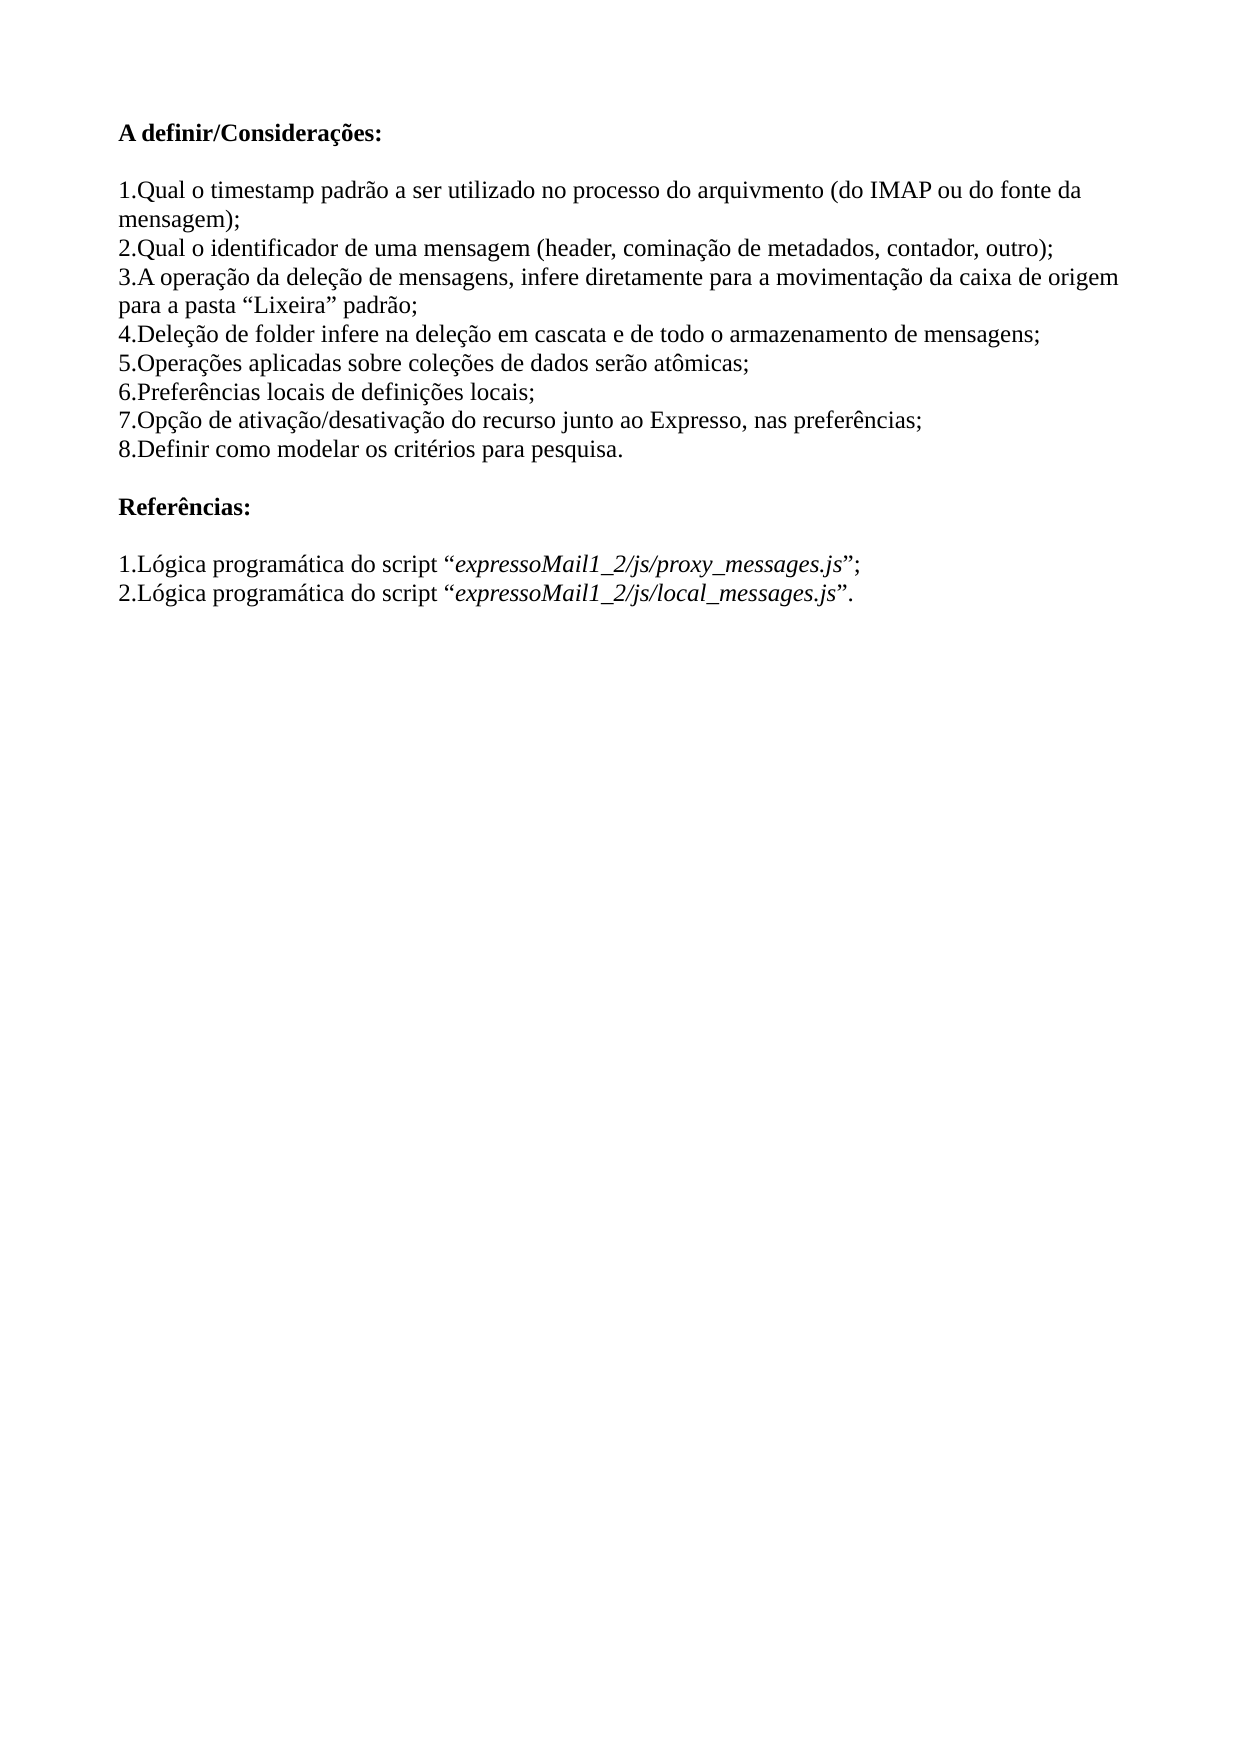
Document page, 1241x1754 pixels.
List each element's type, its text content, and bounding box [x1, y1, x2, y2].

text Referências: [118, 492, 1122, 521]
list A operação da deleção de mensagens, infere diretamente para a movimentação da caixa de origem para a pasta “Lixeira” padrão; [118, 262, 1122, 319]
text A definir/Considerações: [118, 118, 1122, 147]
list Lógica programática do script “expressoMail1_2/js/proxy_messages.js”; [118, 549, 1122, 578]
list Definir como modelar os critérios para pesquisa. [118, 434, 1122, 463]
list Deleção de folder infere na deleção em cascata e de todo o armazenamento de mensagens; [118, 319, 1122, 348]
list Opção de ativação/desativação do recurso junto ao Expresso, nas preferências; [118, 406, 1122, 434]
list Preferências locais de definições locais; [118, 377, 1122, 406]
list Qual o identificador de uma mensagem (header, cominação de metadados, contador, outro); [118, 233, 1122, 262]
list Qual o timestamp padrão a ser utilizado no processo do arquivmento (do IMAP ou do fonte da mensagem); [118, 176, 1122, 233]
list Lógica programática do script “expressoMail1_2/js/local_messages.js”. [118, 578, 1122, 607]
list Operações aplicadas sobre coleções de dados serão atômicas; [118, 348, 1122, 377]
